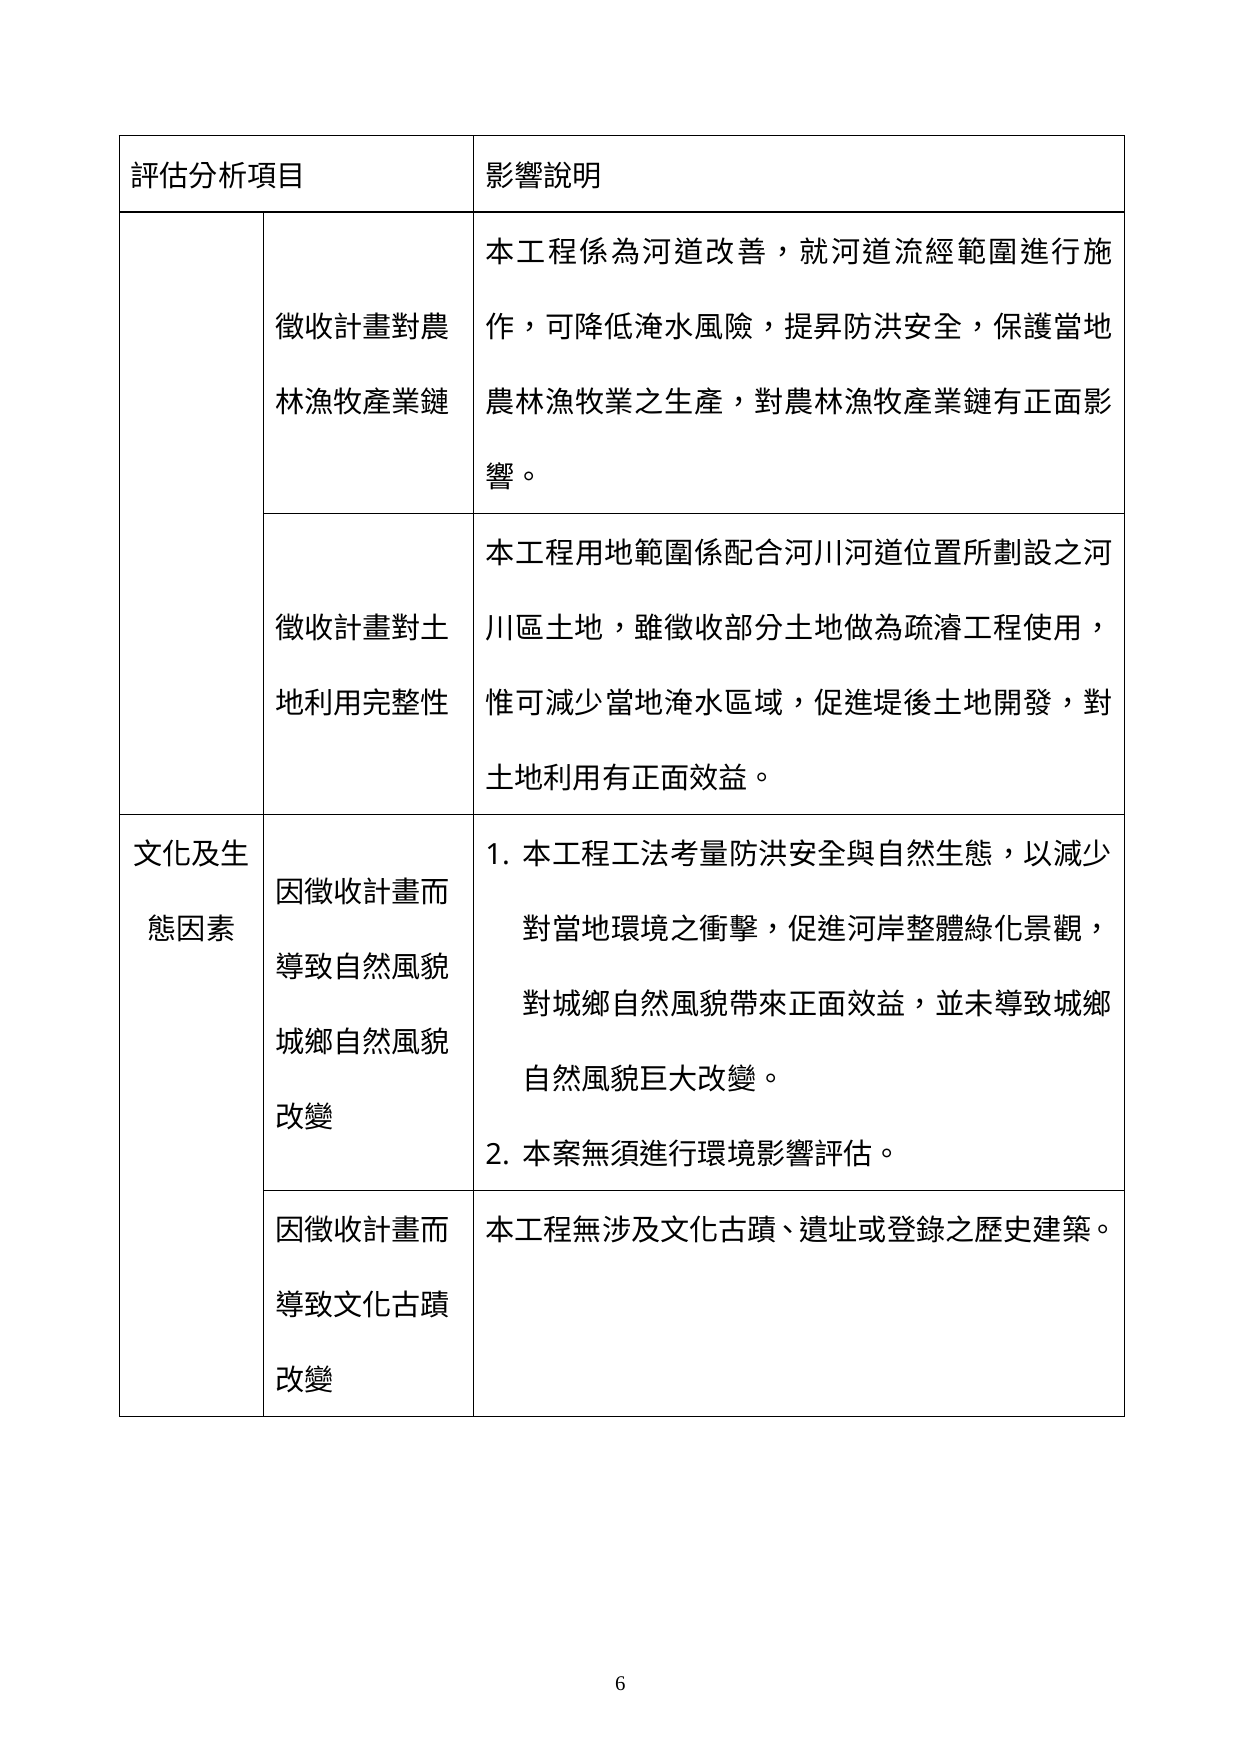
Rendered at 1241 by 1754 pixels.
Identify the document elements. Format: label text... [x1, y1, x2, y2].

table_header 評估分析項目 [120, 136, 473, 211]
table_header 影響說明 [474, 136, 1124, 211]
table_cell [120, 213, 263, 813]
table_cell 因徵收計畫而導致自然風貌城鄉自然風貌改變 [264, 815, 473, 1189]
table_cell 文化及生態因素 [120, 815, 263, 1416]
table_cell 本工程係為河道改善，就河道流經範圍進行施作，可降低淹水風險，提昇防洪安全，保護當地農林漁牧業之生產，對農林漁牧產業鏈有正面影響。 [474, 213, 1124, 512]
table_cell 因徵收計畫而導致文化古蹟改變 [264, 1191, 473, 1416]
table_cell 本工程無涉及文化古蹟、遺址或登錄之歷史建築。 [474, 1191, 1124, 1416]
table_cell 徵收計畫對農林漁牧產業鏈 [264, 213, 473, 512]
table_cell 本工程用地範圍係配合河川河道位置所劃設之河川區土地，雖徵收部分土地做為疏濬工程使用，惟可減少當地淹水區域，促進堤後土地開發，對土地利用有正面效益。 [474, 514, 1124, 813]
table_cell 本工程工法考量防洪安全與自然生態，以減少對當地環境之衝擊，促進河岸整體綠化景觀，對城鄉自然風貌帶來正面效益，並未導致城鄉自然風貌巨大改變。 本案無須進行環境影響評估。 [474, 815, 1124, 1189]
table_cell 徵收計畫對土地利用完整性 [264, 514, 473, 813]
